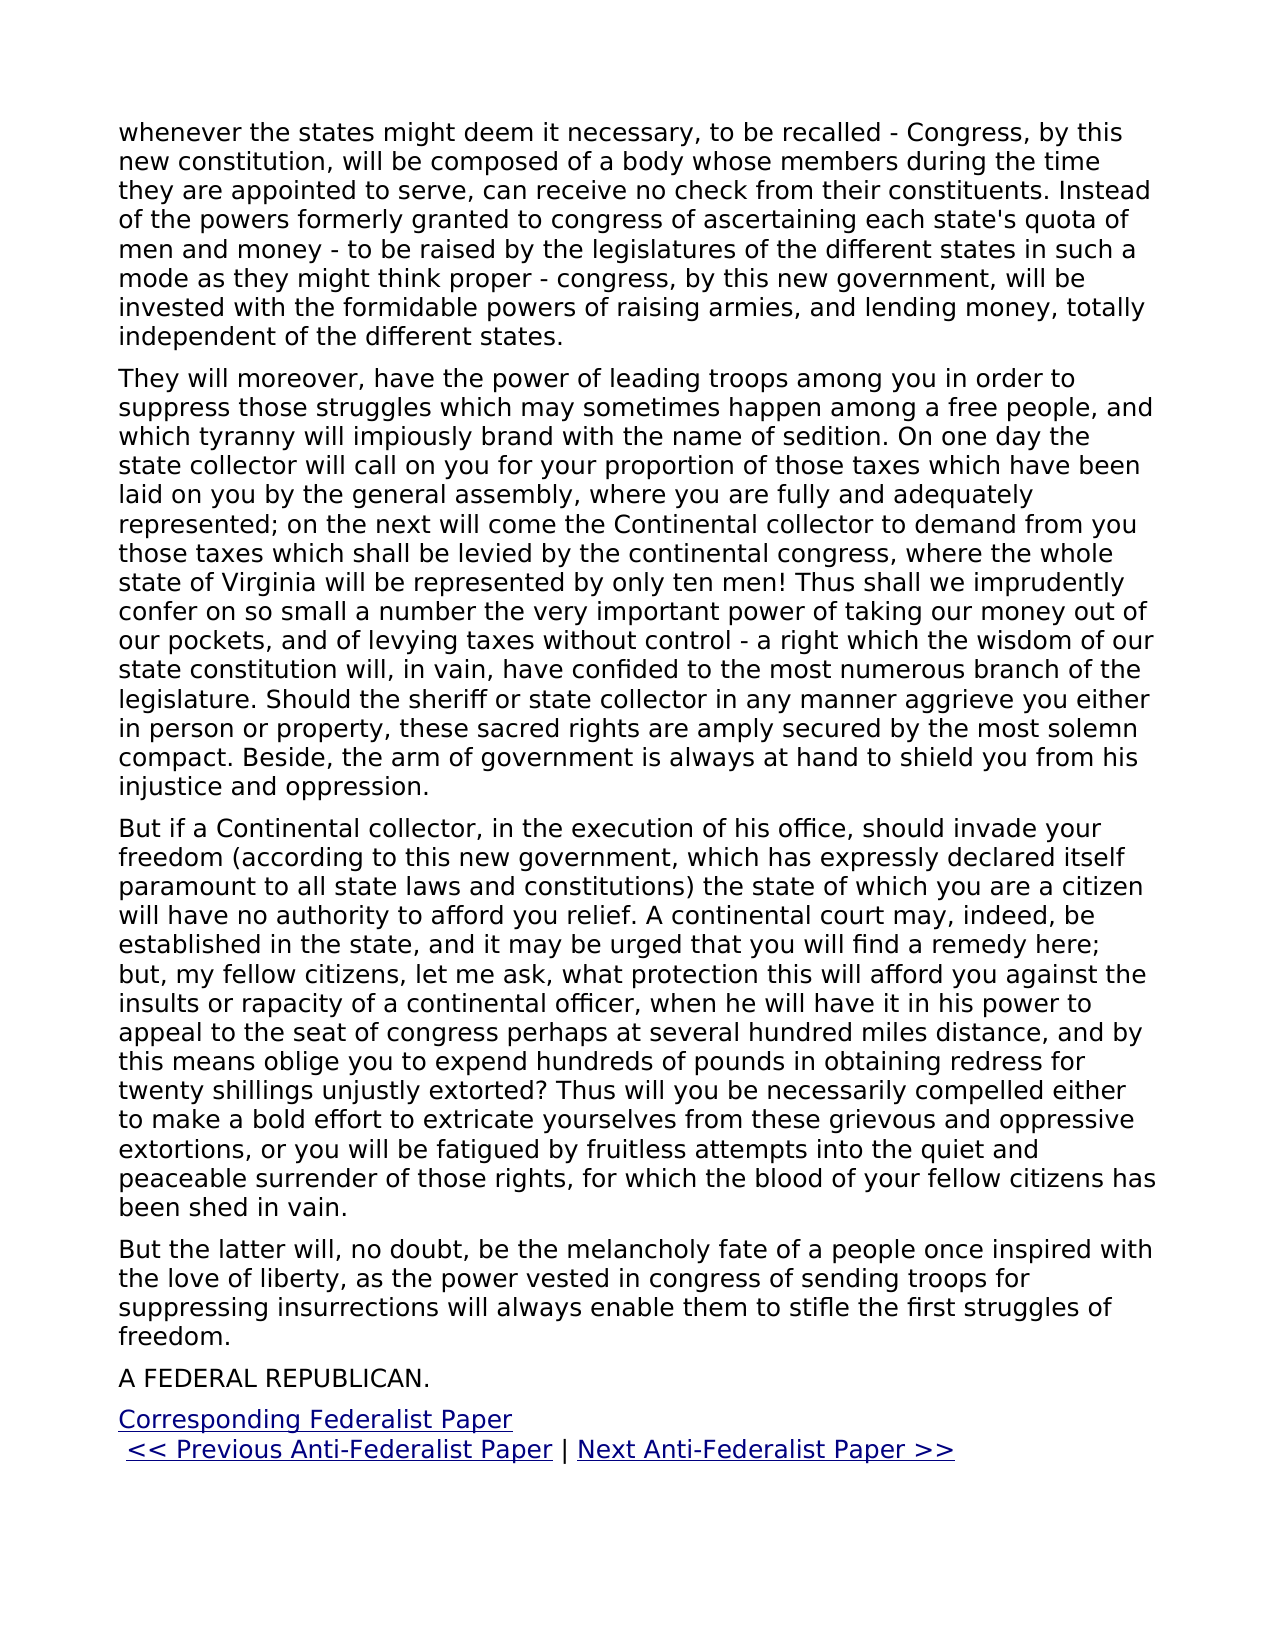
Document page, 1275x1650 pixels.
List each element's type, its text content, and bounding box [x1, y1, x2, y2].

text But if a Continental collector, in the execution of his office, should invade your freedom (according to this new government, which has expressly declared itself paramount to all state laws and constitutions) the state of which you are a citizen will have no authority to afford you relief. A continental court may, indeed, be established in the state, and it may be urged that you will find a remedy here; but, my fellow citizens, let me ask, what protection this will afford you against the insults or rapacity of a continental officer, when he will have it in his power to appeal to the seat of congress perhaps at several hundred miles distance, and by this means oblige you to expend hundreds of pounds in obtaining redress for twenty shillings unjustly extorted? Thus will you be necessarily compelled either to make a bold effort to extricate yourselves from these grievous and oppressive extortions, or you will be fatigued by fruitless attempts into the quiet and peaceable surrender of those rights, for which the blood of your fellow citizens has been shed in vain. [118, 814, 1157, 1222]
text whenever the states might deem it necessary, to be recalled - Congress, by this new constitution, will be composed of a body whose members during the time they are appointed to serve, can receive no check from their constituents. Instead of the powers formerly granted to congress of ascertaining each state's quota of men and money - to be raised by the legislatures of the different states in such a mode as they might think proper - congress, by this new government, will be invested with the formidable powers of raising armies, and lending money, totally independent of the different states. [118, 118, 1157, 351]
text But the latter will, no doubt, be the melancholy fate of a people once inspired with the love of liberty, as the power vested in congress of sending troops for suppressing insurrections will always enable them to stifle the first struggles of freedom. [118, 1235, 1157, 1351]
text Corresponding Federalist Paper << Previous Anti-Federalist Paper | Next Anti-Federalist Paper >> [118, 1406, 1157, 1464]
text They will moreover, have the power of leading troops among you in order to suppress those struggles which may sometimes happen among a free people, and which tyranny will impiously brand with the name of sedition. On one day the state collector will call on you for your proportion of those taxes which have been laid on you by the general assembly, where you are fully and adequately represented; on the next will come the Continental collector to demand from you those taxes which shall be levied by the continental congress, where the whole state of Virginia will be represented by only ten men! Thus shall we imprudently confer on so small a number the very important power of taking our money out of our pockets, and of levying taxes without control - a right which the wisdom of our state constitution will, in vain, have confided to the most numerous branch of the legislature. Should the sheriff or state collector in any manner aggrieve you either in person or property, these sacred rights are amply secured by the most solemn compact. Beside, the arm of government is always at hand to shield you from his injustice and oppression. [118, 364, 1157, 801]
text A FEDERAL REPUBLICAN. [118, 1364, 1157, 1393]
